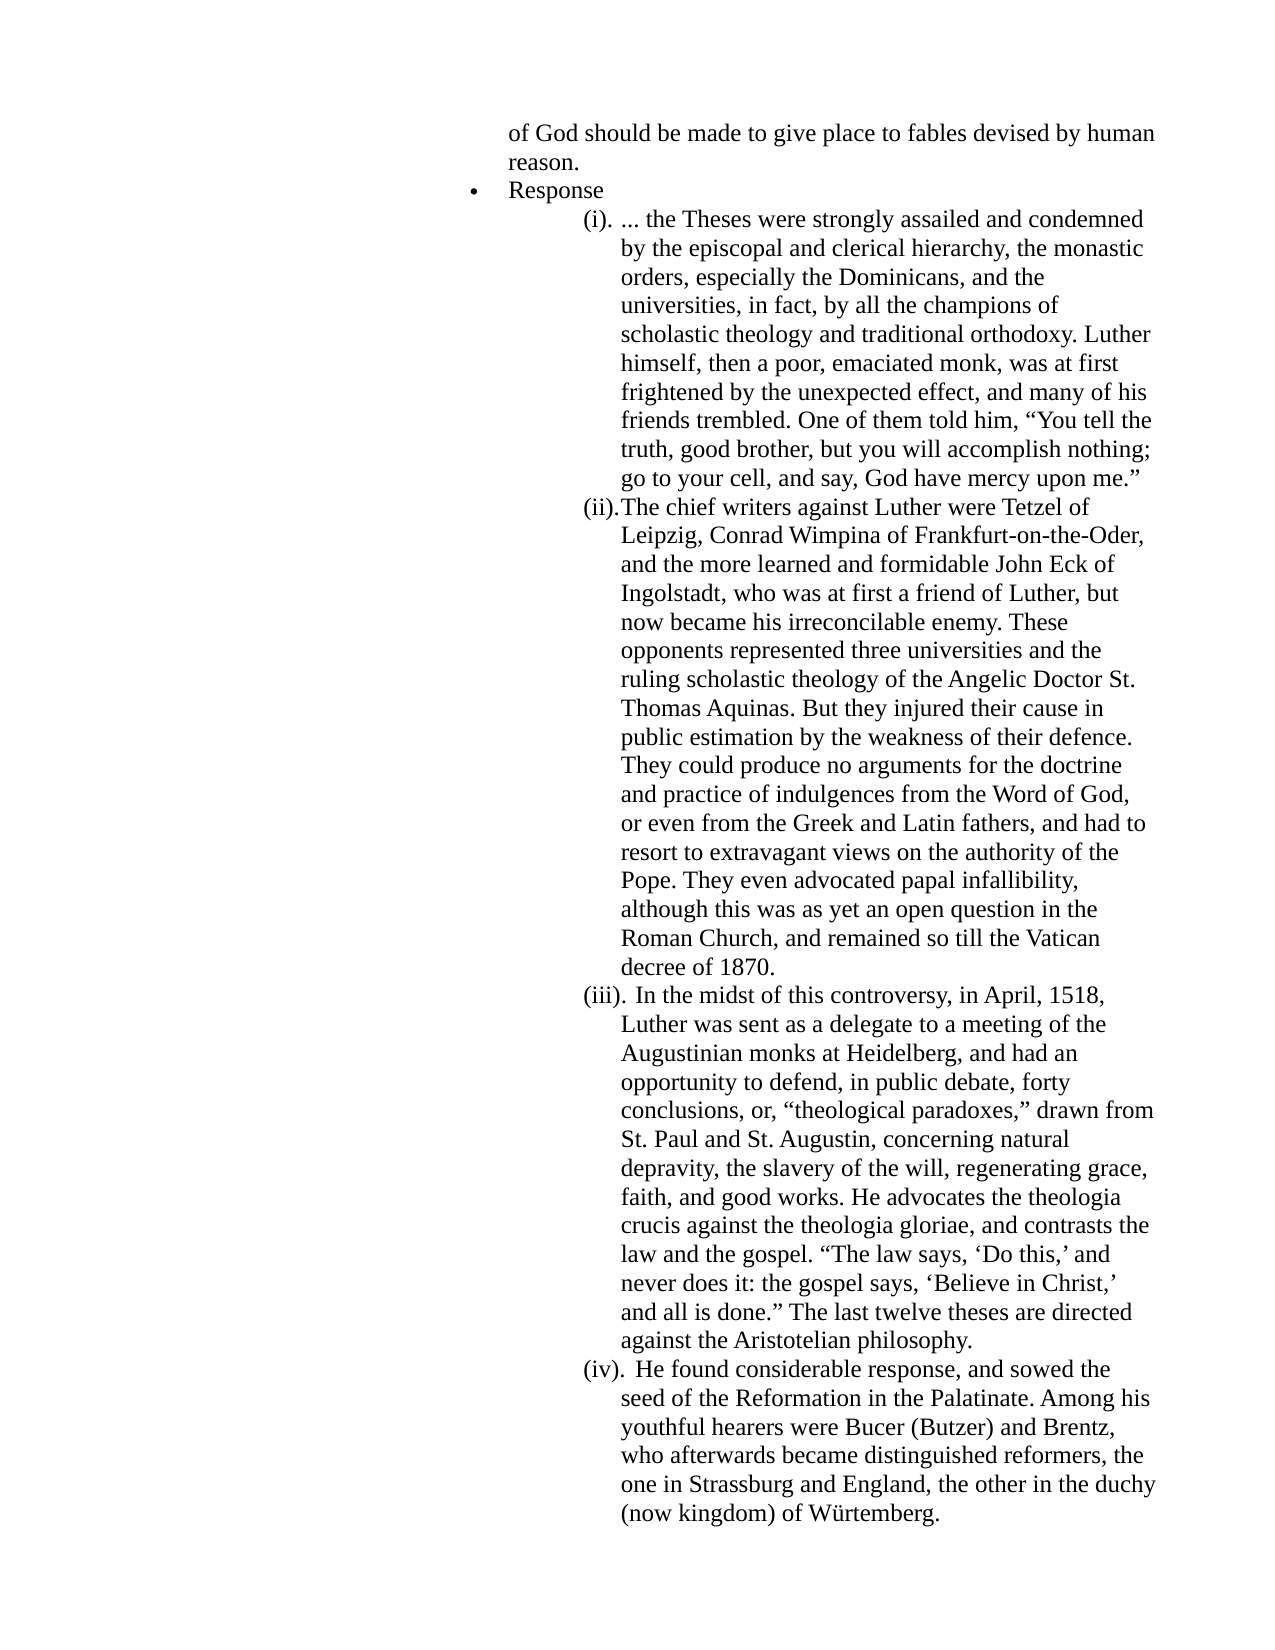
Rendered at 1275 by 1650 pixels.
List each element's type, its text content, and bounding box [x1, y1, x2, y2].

list ... the Theses were strongly assailed and condemned by the episcopal and clerical hierarchy, the monastic orders, especially the Dominicans, and the universities, in fact, by all the champions of scholastic theology and traditional orthodoxy. Luther himself, then a poor, emaciated monk, was at first frightened by the unexpected effect, and many of his friends trembled. One of them told him, “You tell the truth, good brother, but you will accomplish nothing; go to your cell, and say, God have mercy upon me.” [583, 204, 1157, 492]
list of God should be made to give place to fables devised by human reason. [471, 118, 1157, 176]
list Response [471, 176, 1157, 204]
list In the midst of this controversy, in April, 1518, Luther was sent as a delegate to a meeting of the Augustinian monks at Heidelberg, and had an opportunity to defend, in public debate, forty conclusions, or, “theological paradoxes,” drawn from St. Paul and St. Augustin, concerning natural depravity, the slavery of the will, regenerating grace, faith, and good works. He advocates the theologia crucis against the theologia gloriae, and contrasts the law and the gospel. “The law says, ‘Do this,’ and never does it: the gospel says, ‘Believe in Christ,’ and all is done.” The last twelve theses are directed against the Aristotelian philosophy. [583, 981, 1157, 1354]
list The chief writers against Luther were Tetzel of Leipzig, Conrad Wimpina of Frankfurt-on-the-Oder, and the more learned and formidable John Eck of Ingolstadt, who was at first a friend of Luther, but now became his irreconcilable enemy. These opponents represented three universities and the ruling scholastic theology of the Angelic Doctor St. Thomas Aquinas. But they injured their cause in public estimation by the weakness of their defence. They could produce no arguments for the doctrine and practice of indulgences from the Word of God, or even from the Greek and Latin fathers, and had to resort to extravagant views on the authority of the Pope. They even advocated papal infallibility, although this was as yet an open question in the Roman Church, and remained so till the Vatican decree of 1870. [583, 492, 1157, 981]
list He found considerable response, and sowed the seed of the Reformation in the Palatinate. Among his youthful hearers were Bucer (Butzer) and Brentz, who afterwards became distinguished reformers, the one in Strassburg and England, the other in the duchy (now kingdom) of Würtemberg. [583, 1354, 1157, 1527]
